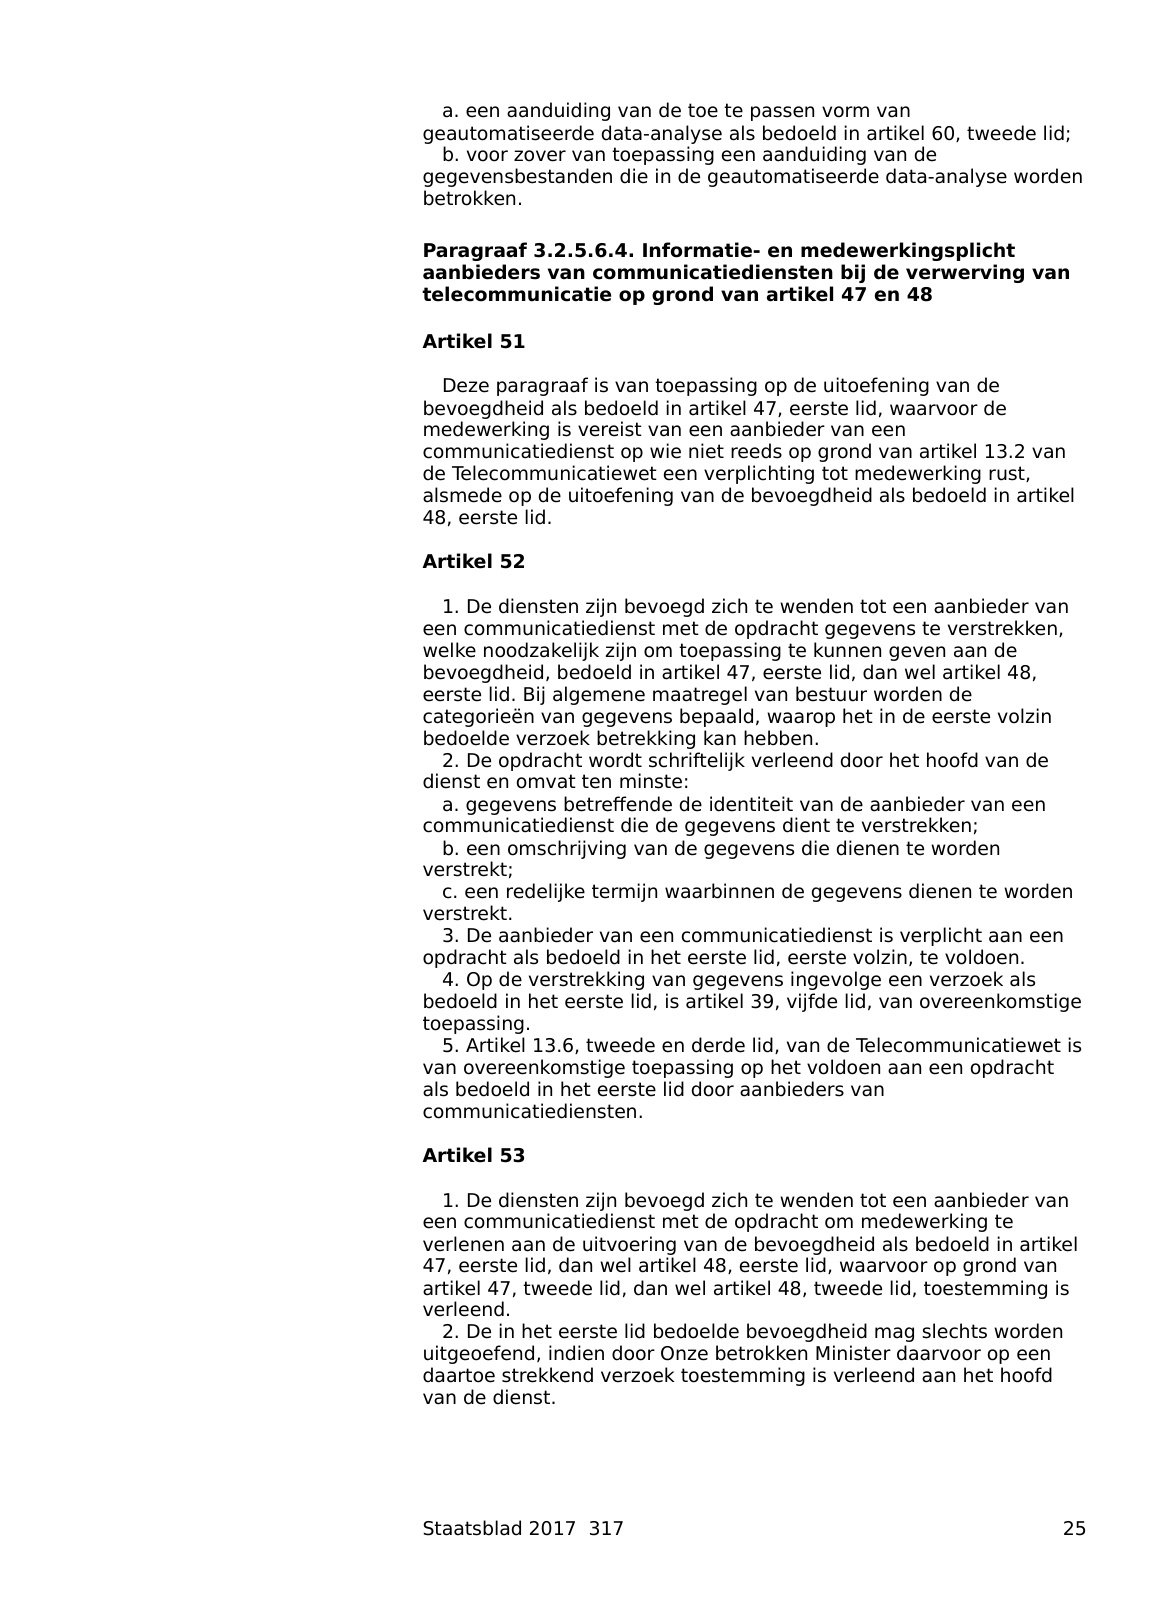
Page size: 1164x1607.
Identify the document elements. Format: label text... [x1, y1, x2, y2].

text b. voor zover van toepassing een aanduiding van de gegevensbestanden die in de geautomatiseerde data-analyse worden betrokken. [422, 144, 1087, 210]
text 3. De aanbieder van een communicatiedienst is verplicht aan een opdracht als bedoeld in het eerste lid, eerste volzin, te voldoen. [422, 925, 1087, 969]
subtitle Paragraaf 3.2.5.6.4. Informatie- en medewerkingsplicht aanbieders van communicatiediensten bij de verwerving van telecommunicatie op grond van artikel 47 en 48 [422, 240, 1087, 306]
text b. een omschrijving van de gegevens die dienen te worden verstrekt; [422, 837, 1087, 881]
subtitle Artikel 51 [422, 331, 1087, 353]
text a. een aanduiding van de toe te passen vorm van geautomatiseerde data-analyse als bedoeld in artikel 60, tweede lid; [422, 100, 1087, 144]
text 1. De diensten zijn bevoegd zich te wenden tot een aanbieder van een communicatiedienst met de opdracht om medewerking te verlenen aan de uitvoering van de bevoegdheid als bedoeld in artikel 47, eerste lid, dan wel artikel 48, eerste lid, waarvoor op grond van artikel 47, tweede lid, dan wel artikel 48, tweede lid, toestemming is verleend. [422, 1189, 1087, 1321]
text 5. Artikel 13.6, tweede en derde lid, van de Telecommunicatiewet is van overeenkomstige toepassing op het voldoen aan een opdracht als bedoeld in het eerste lid door aanbieders van communicatiediensten. [422, 1035, 1087, 1123]
text 4. Op de verstrekking van gegevens ingevolge een verzoek als bedoeld in het eerste lid, is artikel 39, vijfde lid, van overeenkomstige toepassing. [422, 969, 1087, 1035]
subtitle Artikel 52 [422, 551, 1087, 573]
text 2. De opdracht wordt schriftelijk verleend door het hoofd van de dienst en omvat ten minste: [422, 749, 1087, 793]
text a. gegevens betreffende de identiteit van de aanbieder van een communicatiedienst die de gegevens dient te verstrekken; [422, 793, 1087, 837]
text Deze paragraaf is van toepassing op de uitoefening van de bevoegdheid als bedoeld in artikel 47, eerste lid, waarvoor de medewerking is vereist van een aanbieder van een communicatiedienst op wie niet reeds op grond van artikel 13.2 van de Telecommunicatiewet een verplichting tot medewerking rust, alsmede op de uitoefening van de bevoegdheid als bedoeld in artikel 48, eerste lid. [422, 375, 1087, 529]
subtitle Artikel 53 [422, 1145, 1087, 1167]
text c. een redelijke termijn waarbinnen de gegevens dienen te worden verstrekt. [422, 881, 1087, 925]
text 2. De in het eerste lid bedoelde bevoegdheid mag slechts worden uitgeoefend, indien door Onze betrokken Minister daarvoor op een daartoe strekkend verzoek toestemming is verleend aan het hoofd van de dienst. [422, 1321, 1087, 1409]
text 1. De diensten zijn bevoegd zich te wenden tot een aanbieder van een communicatiedienst met de opdracht gegevens te verstrekken, welke noodzakelijk zijn om toepassing te kunnen geven aan de bevoegdheid, bedoeld in artikel 47, eerste lid, dan wel artikel 48, eerste lid. Bij algemene maatregel van bestuur worden de categorieën van gegevens bepaald, waarop het in de eerste volzin bedoelde verzoek betrekking kan hebben. [422, 596, 1087, 749]
